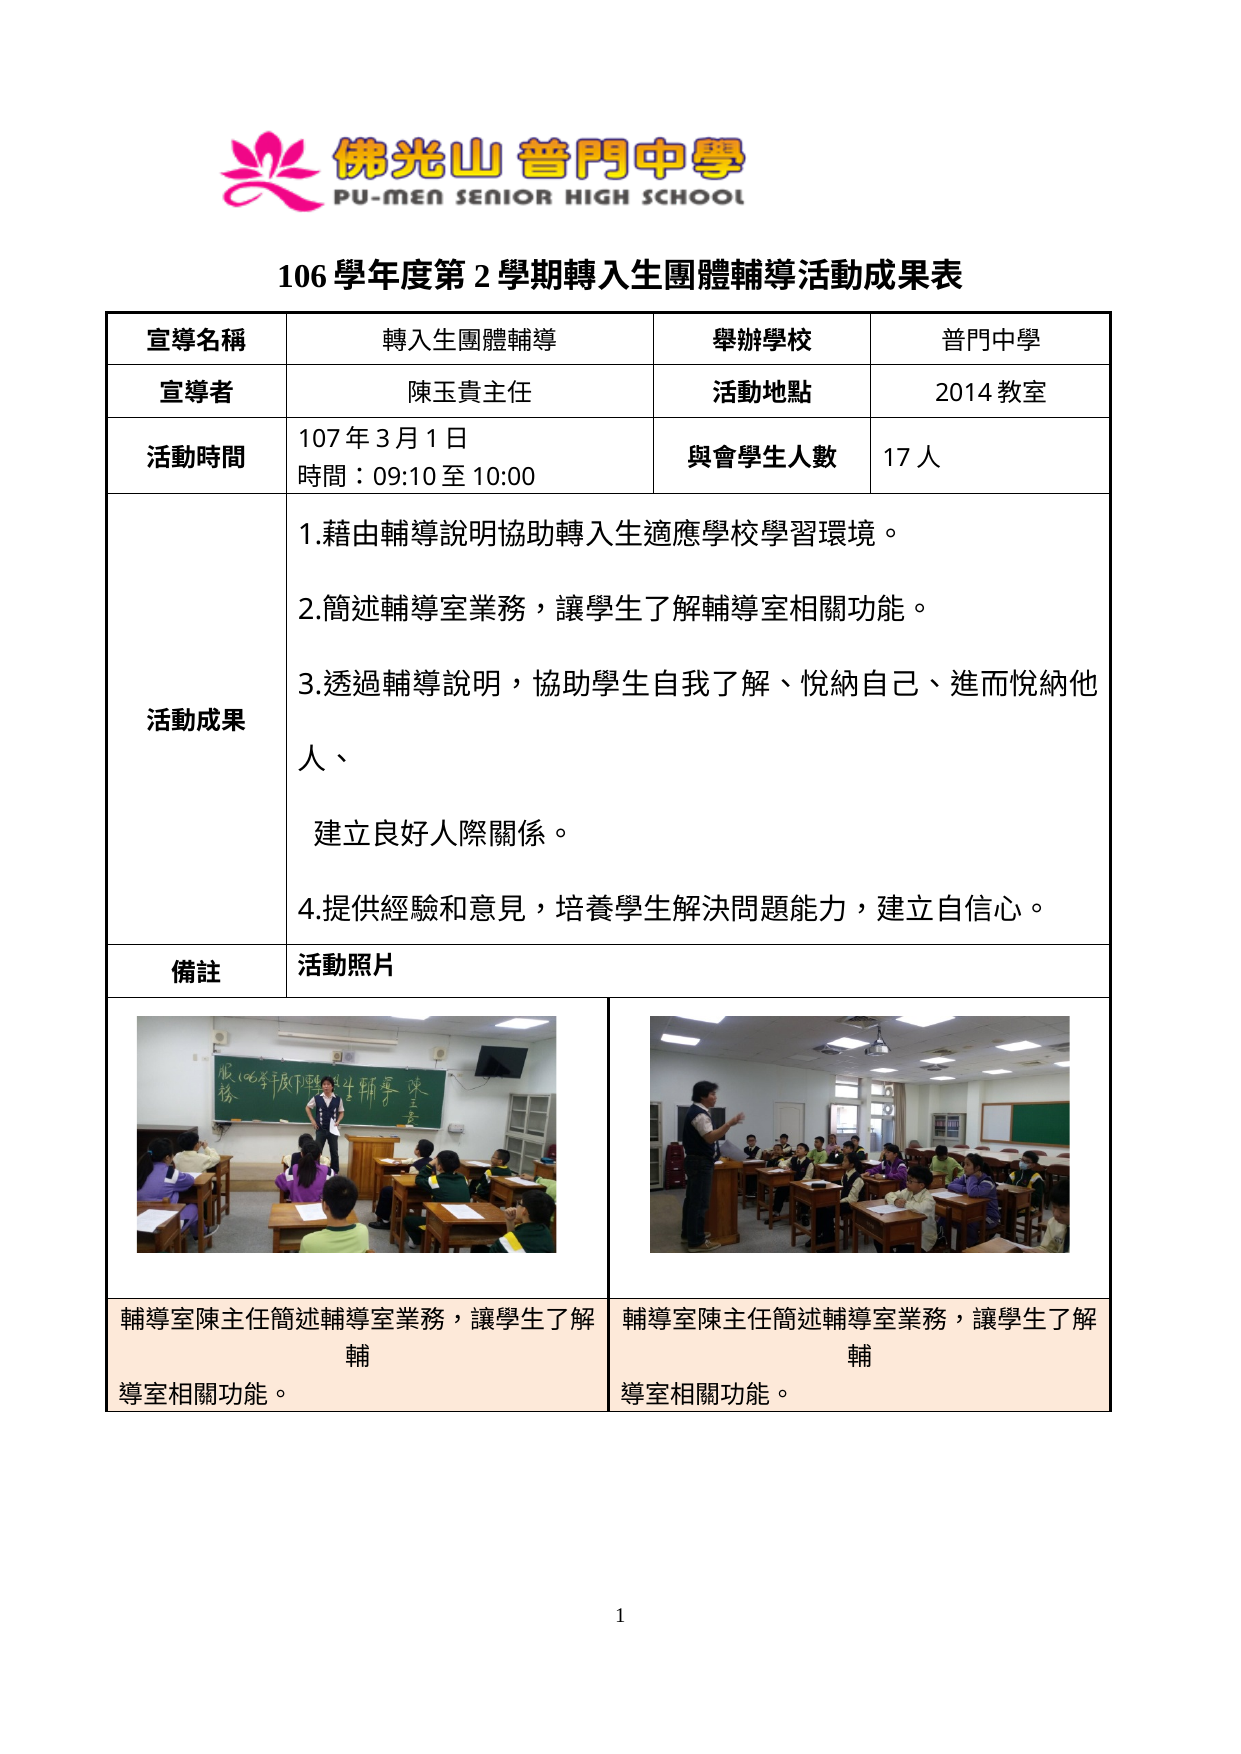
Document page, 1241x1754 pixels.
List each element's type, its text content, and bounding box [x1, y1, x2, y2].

table_cell [610, 998, 1109, 1297]
table_cell 活動地點 [654, 365, 870, 417]
picture [216, 129, 751, 217]
table_cell 1.藉由輔導說明協助轉入生適應學校學習環境。 2.簡述輔導室業務，讓學生了解輔導室相關功能。 3.透過輔導說明，協助學生自我了解、悅納自己、進而悅納他人、 建立良好人際關係。 4.提供經驗和意見，培養學生解決問題能力，建立自信心。 [287, 494, 1109, 944]
table_cell [108, 998, 607, 1297]
table_cell 陳玉貴主任 [287, 365, 653, 417]
table_cell 活動照片 [287, 945, 1109, 997]
table_cell 17人 [871, 418, 1109, 493]
picture [136, 1016, 557, 1253]
table_cell 備註 [108, 945, 286, 997]
table_header 宣導名稱 [108, 314, 286, 364]
table_cell 輔導室陳主任簡述輔導室業務，讓學生了解輔 導室相關功能。 [108, 1299, 607, 1411]
table_header 轉入生團體輔導 [287, 314, 653, 364]
picture [650, 1016, 1070, 1253]
table_cell 2014教室 [871, 365, 1109, 417]
table_cell 活動時間 [108, 418, 286, 493]
table_cell 宣導者 [108, 365, 286, 417]
table_cell 輔導室陳主任簡述輔導室業務，讓學生了解輔 導室相關功能。 [610, 1299, 1109, 1411]
text 106學年度第2學期轉入生團體輔導活動成果表 [118, 236, 1122, 311]
table_cell 107年3月1日 時間：09:10至10:00 [287, 418, 653, 493]
table_header 舉辦學校 [654, 314, 870, 364]
table_cell 與會學生人數 [654, 418, 870, 493]
table_cell 活動成果 [108, 494, 286, 944]
table_header 普門中學 [871, 314, 1109, 364]
